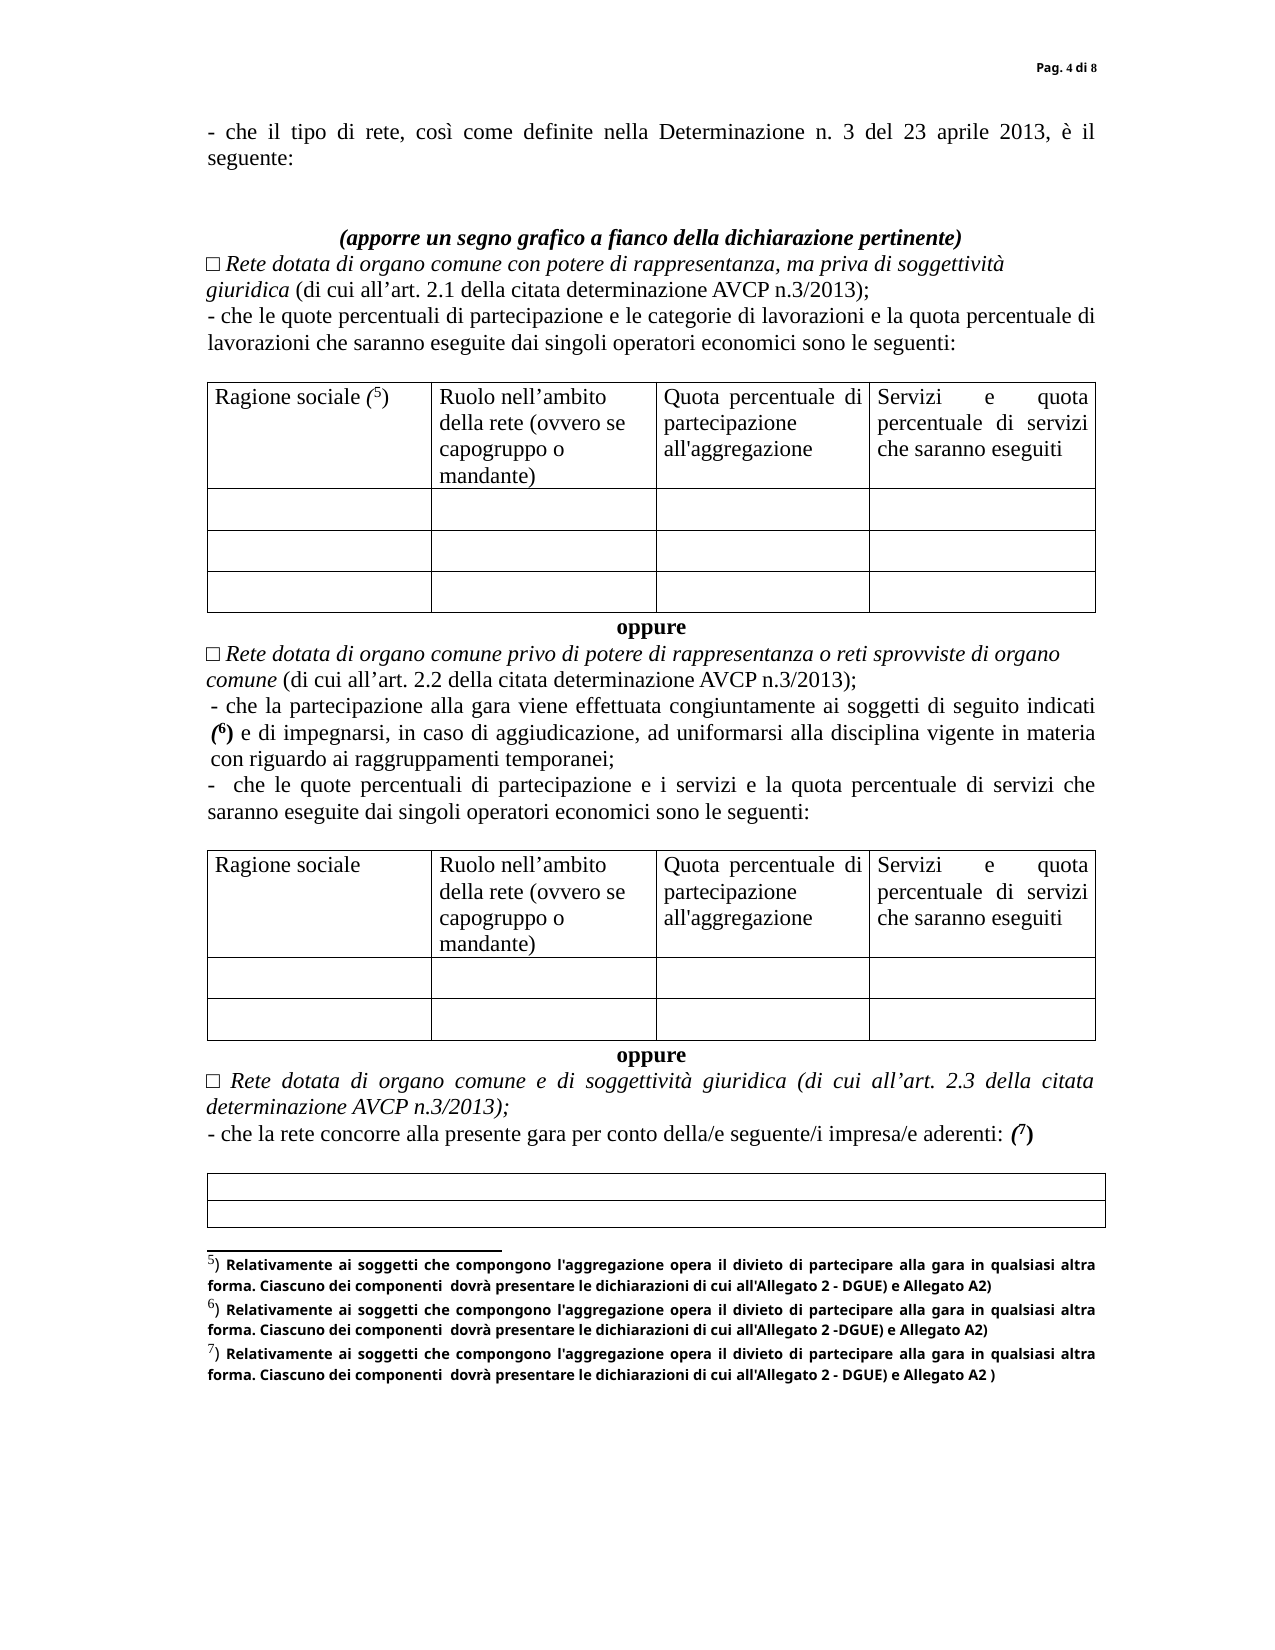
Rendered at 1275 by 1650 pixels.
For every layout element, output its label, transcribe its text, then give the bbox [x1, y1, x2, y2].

table_cell [657, 572, 869, 612]
table_cell [208, 958, 431, 998]
text ) Relativamente ai soggetti che compongono l'aggregazione opera il divieto di partecipare alla gara in qualsiasi altra forma. Ciascuno dei componenti dovrà presentare le dichiarazioni di cui all'Allegato 2 -DGUE) e Allegato A2) [207, 1296, 1097, 1340]
table_cell [657, 999, 869, 1039]
text - che le quote percentuali di partecipazione e le categorie di lavorazioni e la quota percentuale di lavorazioni che saranno eseguite dai singoli operatori economici sono le seguenti: [207, 303, 1097, 355]
text ) Relativamente ai soggetti che compongono l'aggregazione opera il divieto di partecipare alla gara in qualsiasi altra forma. Ciascuno dei componenti dovrà presentare le dichiarazioni di cui all'Allegato 2 - DGUE) e Allegato A2 ) [207, 1340, 1097, 1384]
text □ Rete dotata di organo comune privo di potere di rappresentanza o reti sprovviste di organo comune (di cui all’art. 2.2 della citata determinazione AVCP n.3/2013); [206, 639, 1097, 692]
table_cell [208, 1201, 1105, 1227]
table_header Servizi e quota percentuale di servizi che saranno eseguiti [870, 383, 1095, 488]
table_cell [432, 958, 656, 998]
table_header Servizi e quota percentuale di servizi che saranno eseguiti [870, 851, 1095, 957]
table_cell [870, 999, 1095, 1039]
text - che la partecipazione alla gara viene effettuata congiuntamente ai soggetti di seguito indicati () e di impegnarsi, in caso di aggiudicazione, ad uniformarsi alla disciplina vigente in materia con riguardo ai raggruppamenti temporanei; [210, 692, 1097, 771]
table_cell [432, 531, 656, 571]
table_cell [208, 531, 431, 571]
table_cell [657, 489, 869, 529]
table_header [208, 1174, 1105, 1200]
text □ Rete dotata di organo comune e di soggettività giuridica (di cui all’art. 2.3 della citata determinazione AVCP n.3/2013); [206, 1067, 1097, 1120]
table_cell [870, 489, 1095, 529]
table_header Quota percentuale di partecipazione all'aggregazione [657, 383, 869, 488]
text □ Rete dotata di organo comune con potere di rappresentanza, ma priva di soggettività giuridica (di cui all’art. 2.1 della citata determinazione AVCP n.3/2013); [206, 250, 1097, 303]
text - che il tipo di rete, così come definite nella Determinazione n. 3 del 23 aprile 2013, è il seguente: [207, 118, 1097, 171]
table_cell [870, 958, 1095, 998]
table_cell [432, 999, 656, 1039]
text oppure [206, 1041, 1097, 1067]
table_cell [657, 958, 869, 998]
table_header Ragione sociale () [208, 383, 431, 488]
text (apporre un segno grafico a fianco della dichiarazione pertinente) [207, 223, 1097, 250]
text oppure [206, 613, 1097, 639]
text - che le quote percentuali di partecipazione e i servizi e la quota percentuale di servizi che saranno eseguite dai singoli operatori economici sono le seguenti: [207, 771, 1097, 824]
table_cell [208, 489, 431, 529]
table_cell [657, 531, 869, 571]
table_cell [208, 572, 431, 612]
table_cell [208, 999, 431, 1039]
table_cell [432, 572, 656, 612]
table_header Ruolo nell’ambito della rete (ovvero se capogruppo o mandante) [432, 851, 656, 957]
table_cell [870, 572, 1095, 612]
table_cell [870, 531, 1095, 571]
table_header Quota percentuale di partecipazione all'aggregazione [657, 851, 869, 957]
table_header Ruolo nell’ambito della rete (ovvero se capogruppo o mandante) [432, 383, 656, 488]
text - che la rete concorre alla presente gara per conto della/e seguente/i impresa/e aderenti: () [207, 1120, 1097, 1146]
table_cell [432, 489, 656, 529]
table_header Ragione sociale [208, 851, 431, 957]
